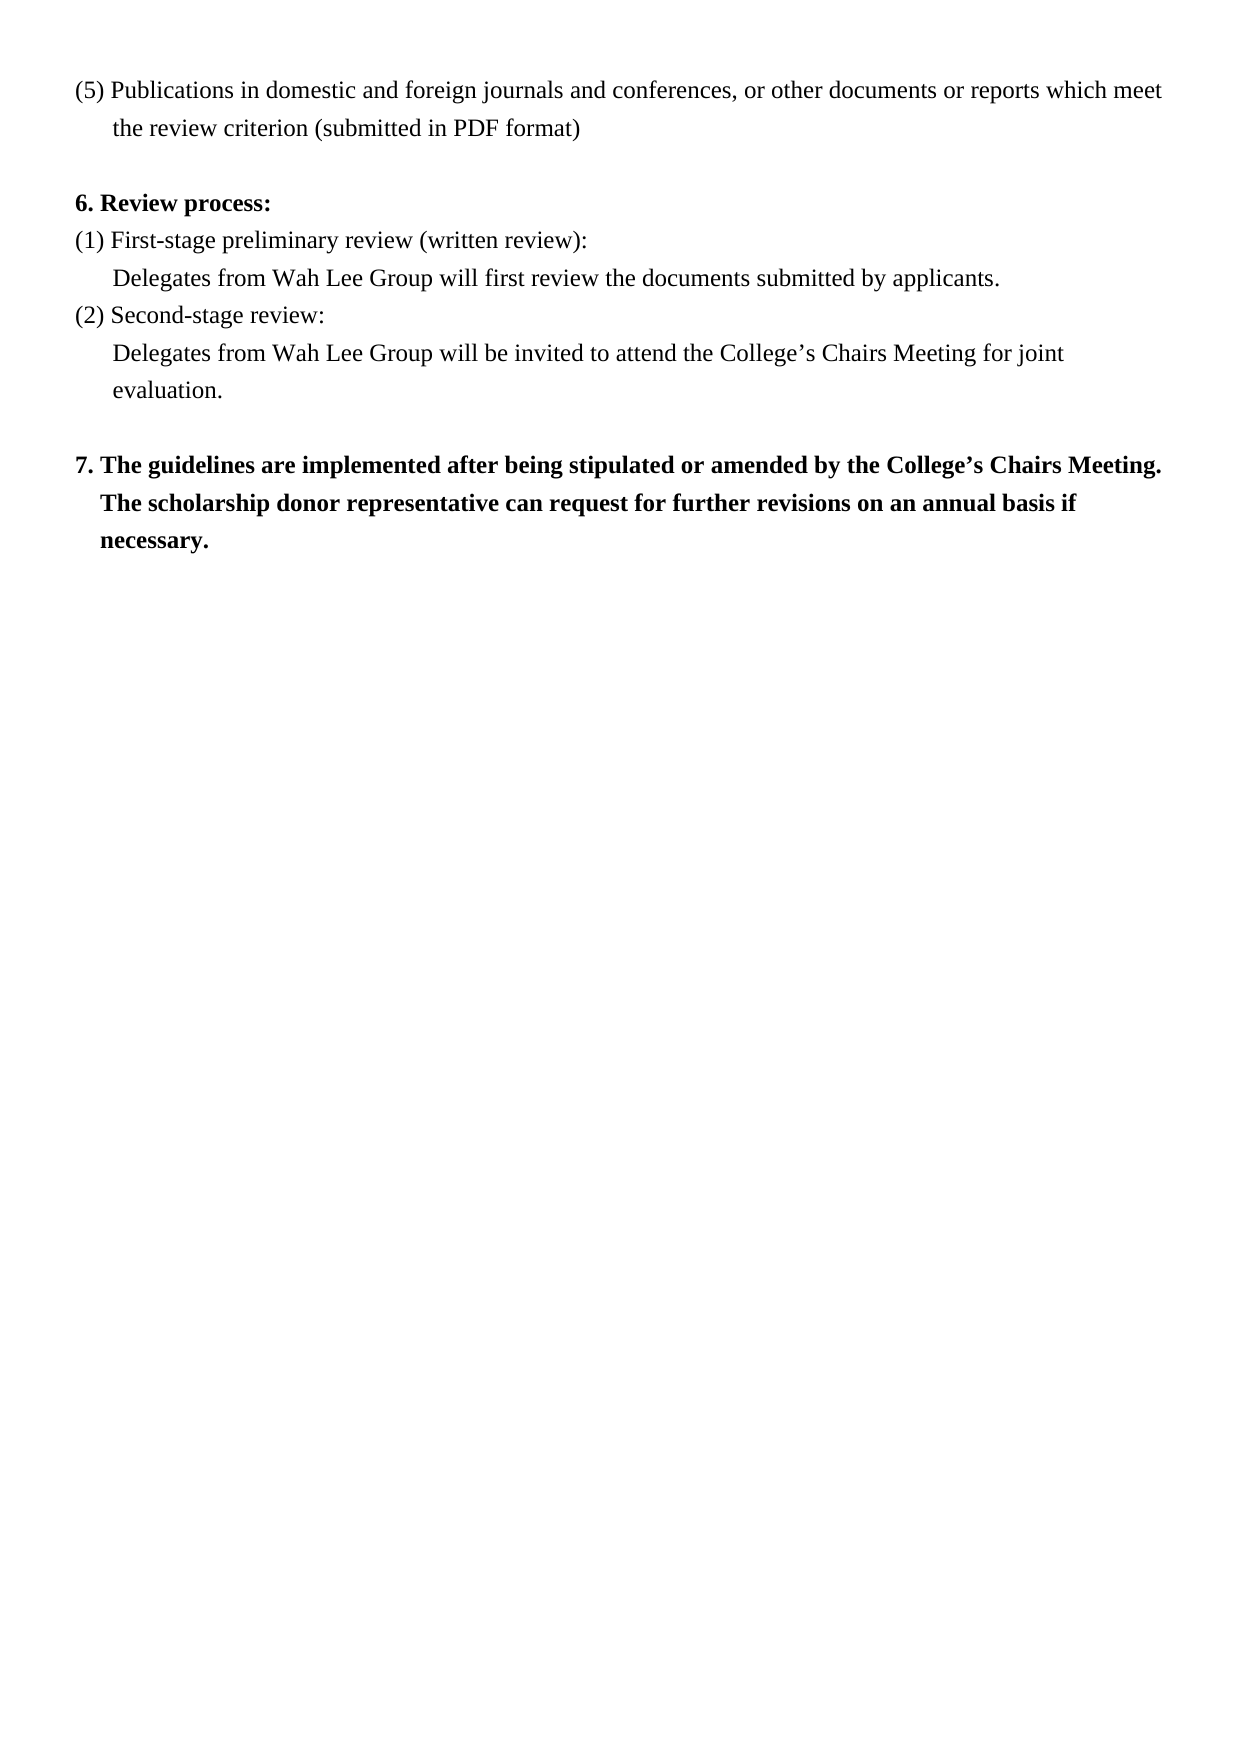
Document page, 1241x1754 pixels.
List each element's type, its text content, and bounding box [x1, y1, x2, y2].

text 6. Review process: [75, 183, 1165, 221]
text 7. The guidelines are implemented after being stipulated or amended by the College’s Chairs Meeting. The scholarship donor representative can request for further revisions on an annual basis if necessary. [75, 446, 1165, 558]
text Delegates from Wah Lee Group will first review the documents submitted by applicants. [75, 258, 1165, 296]
text (1) First-stage preliminary review (written review): [75, 221, 1165, 258]
text (2) Second-stage review: [75, 296, 1165, 333]
text Delegates from Wah Lee Group will be invited to attend the College’s Chairs Meeting for joint evaluation. [75, 333, 1165, 408]
text (5) Publications in domestic and foreign journals and conferences, or other documents or reports which meet the review criterion (submitted in PDF format) [75, 71, 1165, 146]
